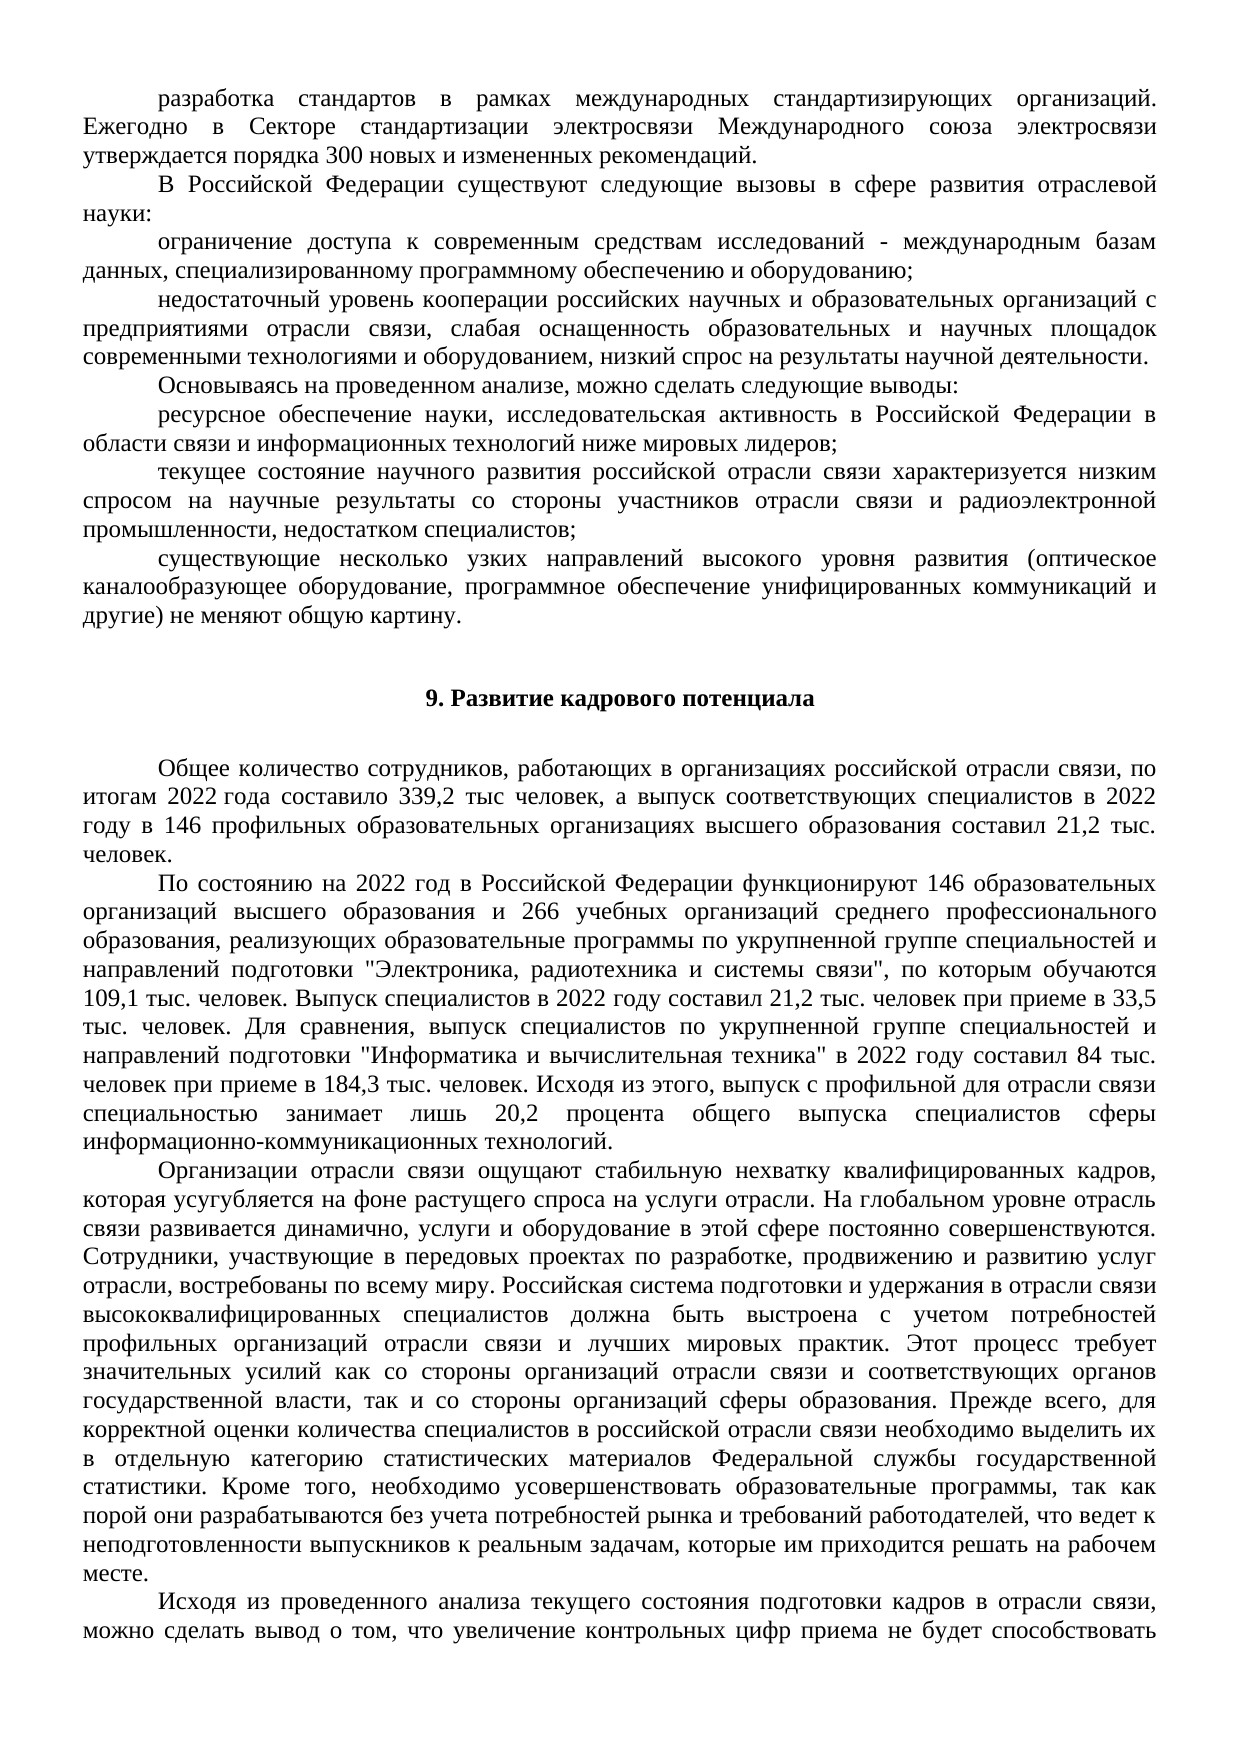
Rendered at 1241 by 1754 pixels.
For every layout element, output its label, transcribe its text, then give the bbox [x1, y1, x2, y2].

text Организации отрасли связи ощущают стабильную нехватку квалифицированных кадров, которая усугубляется на фоне растущего спроса на услуги отрасли. На глобальном уровне отрасль связи развивается динамично, услуги и оборудование в этой сфере постоянно совершенствуются. Сотрудники, участвующие в передовых проектах по разработке, продвижению и развитию услуг отрасли, востребованы по всему миру. Российская система подготовки и удержания в отрасли связи высококвалифицированных специалистов должна быть выстроена с учетом потребностей профильных организаций отрасли связи и лучших мировых практик. Этот процесс требует значительных усилий как со стороны организаций отрасли связи и соответствующих органов государственной власти, так и со стороны организаций сферы образования. Прежде всего, для корректной оценки количества специалистов в российской отрасли связи необходимо выделить их в отдельную категорию статистических материалов Федеральной службы государственной статистики. Кроме того, необходимо усовершенствовать образовательные программы, так как порой они разрабатываются без учета потребностей рынка и требований работодателей, что ведет к неподготовленности выпускников к реальным задачам, которые им приходится решать на рабочем месте. [83, 1155, 1157, 1586]
subtitle 9. Развитие кадрового потенциала [83, 683, 1157, 711]
text В Российской Федерации существуют следующие вызовы в сфере развития отраслевой науки: [83, 169, 1157, 226]
text ограничение доступа к современным средствам исследований - международным базам данных, специализированному программному обеспечению и оборудованию; [83, 226, 1157, 284]
text Общее количество сотрудников, работающих в организациях российской отрасли связи, по итогам 2022 года составило 339,2 тыс человек, а выпуск соответствующих специалистов в 2022 году в 146 профильных образовательных организациях высшего образования составил 21,2 тыс. человек. [83, 753, 1157, 868]
text разработка стандартов в рамках международных стандартизирующих организаций. Ежегодно в Секторе стандартизации электросвязи Международного союза электросвязи утверждается порядка 300 новых и измененных рекомендаций. [83, 83, 1157, 169]
text ресурсное обеспечение науки, исследовательская активность в Российской Федерации в области связи и информационных технологий ниже мировых лидеров; [83, 399, 1157, 456]
text Основываясь на проведенном анализе, можно сделать следующие выводы: [83, 370, 1157, 399]
text Исходя из проведенного анализа текущего состояния подготовки кадров в отрасли связи, можно сделать вывод о том, что увеличение контрольных цифр приема не будет способствовать [83, 1586, 1157, 1644]
text существующие несколько узких направлений высокого уровня развития (оптическое каналообразующее оборудование, программное обеспечение унифицированных коммуникаций и другие) не меняют общую картину. [83, 543, 1157, 629]
text недостаточный уровень кооперации российских научных и образовательных организаций с предприятиями отрасли связи, слабая оснащенность образовательных и научных площадок современными технологиями и оборудованием, низкий спрос на результаты научной деятельности. [83, 284, 1157, 370]
text По состоянию на 2022 год в Российской Федерации функционируют 146 образовательных организаций высшего образования и 266 учебных организаций среднего профессионального образования, реализующих образовательные программы по укрупненной группе специальностей и направлений подготовки "Электроника, радиотехника и системы связи", по которым обучаются 109,1 тыс. человек. Выпуск специалистов в 2022 году составил 21,2 тыс. человек при приеме в 33,5 тыс. человек. Для сравнения, выпуск специалистов по укрупненной группе специальностей и направлений подготовки "Информатика и вычислительная техника" в 2022 году составил 84 тыс. человек при приеме в 184,3 тыс. человек. Исходя из этого, выпуск с профильной для отрасли связи специальностью занимает лишь 20,2 процента общего выпуска специалистов сферы информационно-коммуникационных технологий. [83, 868, 1157, 1155]
text текущее состояние научного развития российской отрасли связи характеризуется низким спросом на научные результаты со стороны участников отрасли связи и радиоэлектронной промышленности, недостатком специалистов; [83, 456, 1157, 543]
